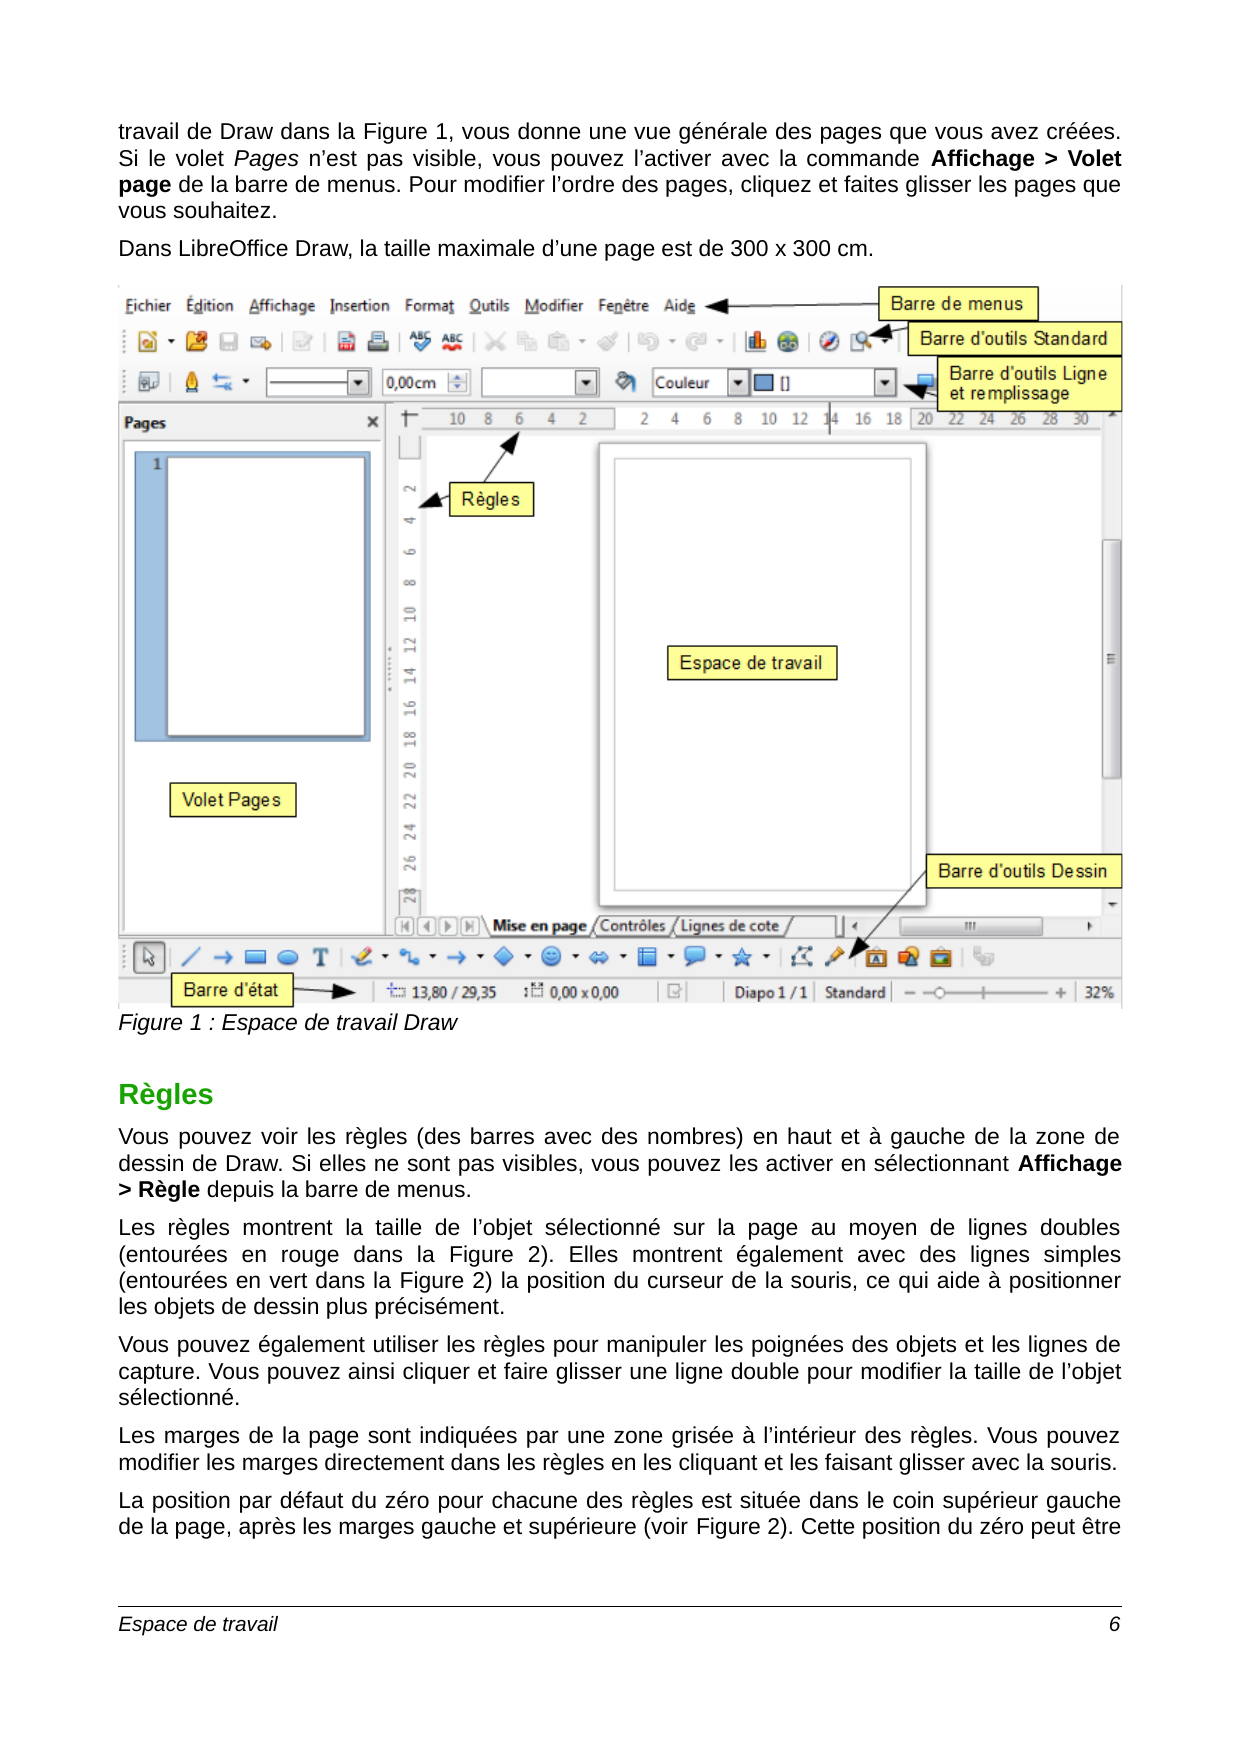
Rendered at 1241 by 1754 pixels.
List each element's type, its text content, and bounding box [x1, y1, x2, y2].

text La position par défaut du zéro pour chacune des règles est située dans le coin supérieur gauche de la page, après les marges gauche et supérieure (voir Figure 2). Cette position du zéro peut être [118, 1487, 1122, 1539]
subtitle Règles [118, 1077, 1122, 1111]
text Les règles montrent la taille de l’objet sélectionné sur la page au moyen de lignes doubles (entourées en rouge dans la Figure 2). Elles montrent également avec des lignes simples (entourées en vert dans la Figure 2) la position du curseur de la souris, ce qui aide à positionner les objets de dessin plus précisément. [118, 1214, 1122, 1319]
text Vous pouvez voir les règles (des barres avec des nombres) en haut et à gauche de la zone de dessin de Draw. Si elles ne sont pas visibles, vous pouvez les activer en sélectionnant Affichage > Règle depuis la barre de menus. [118, 1123, 1122, 1202]
text travail de Draw dans la Figure 1, vous donne une vue générale des pages que vous avez créées. Si le volet Pages n’est pas visible, vous pouvez l’activer avec la commande Affichage > Volet page de la barre de menus. Pour modifier l’ordre des pages, cliquez et faites glisser les pages que vous souhaitez. [118, 118, 1122, 223]
text Vous pouvez également utiliser les règles pour manipuler les poignées des objets et les lignes de capture. Vous pouvez ainsi cliquer et faire glisser une ligne double pour modifier la taille de l’objet sélectionné. [118, 1331, 1122, 1410]
picture [118, 285, 1123, 1009]
text Les marges de la page sont indiquées par une zone grisée à l’intérieur des règles. Vous pouvez modifier les marges directement dans les règles en les cliquant et les faisant glisser avec la souris. [118, 1422, 1122, 1475]
text Figure 1 : Espace de travail Draw [118, 1009, 1122, 1035]
text Dans LibreOffice Draw, la taille maximale d’une page est de 300 x 300 cm. [118, 235, 1122, 262]
